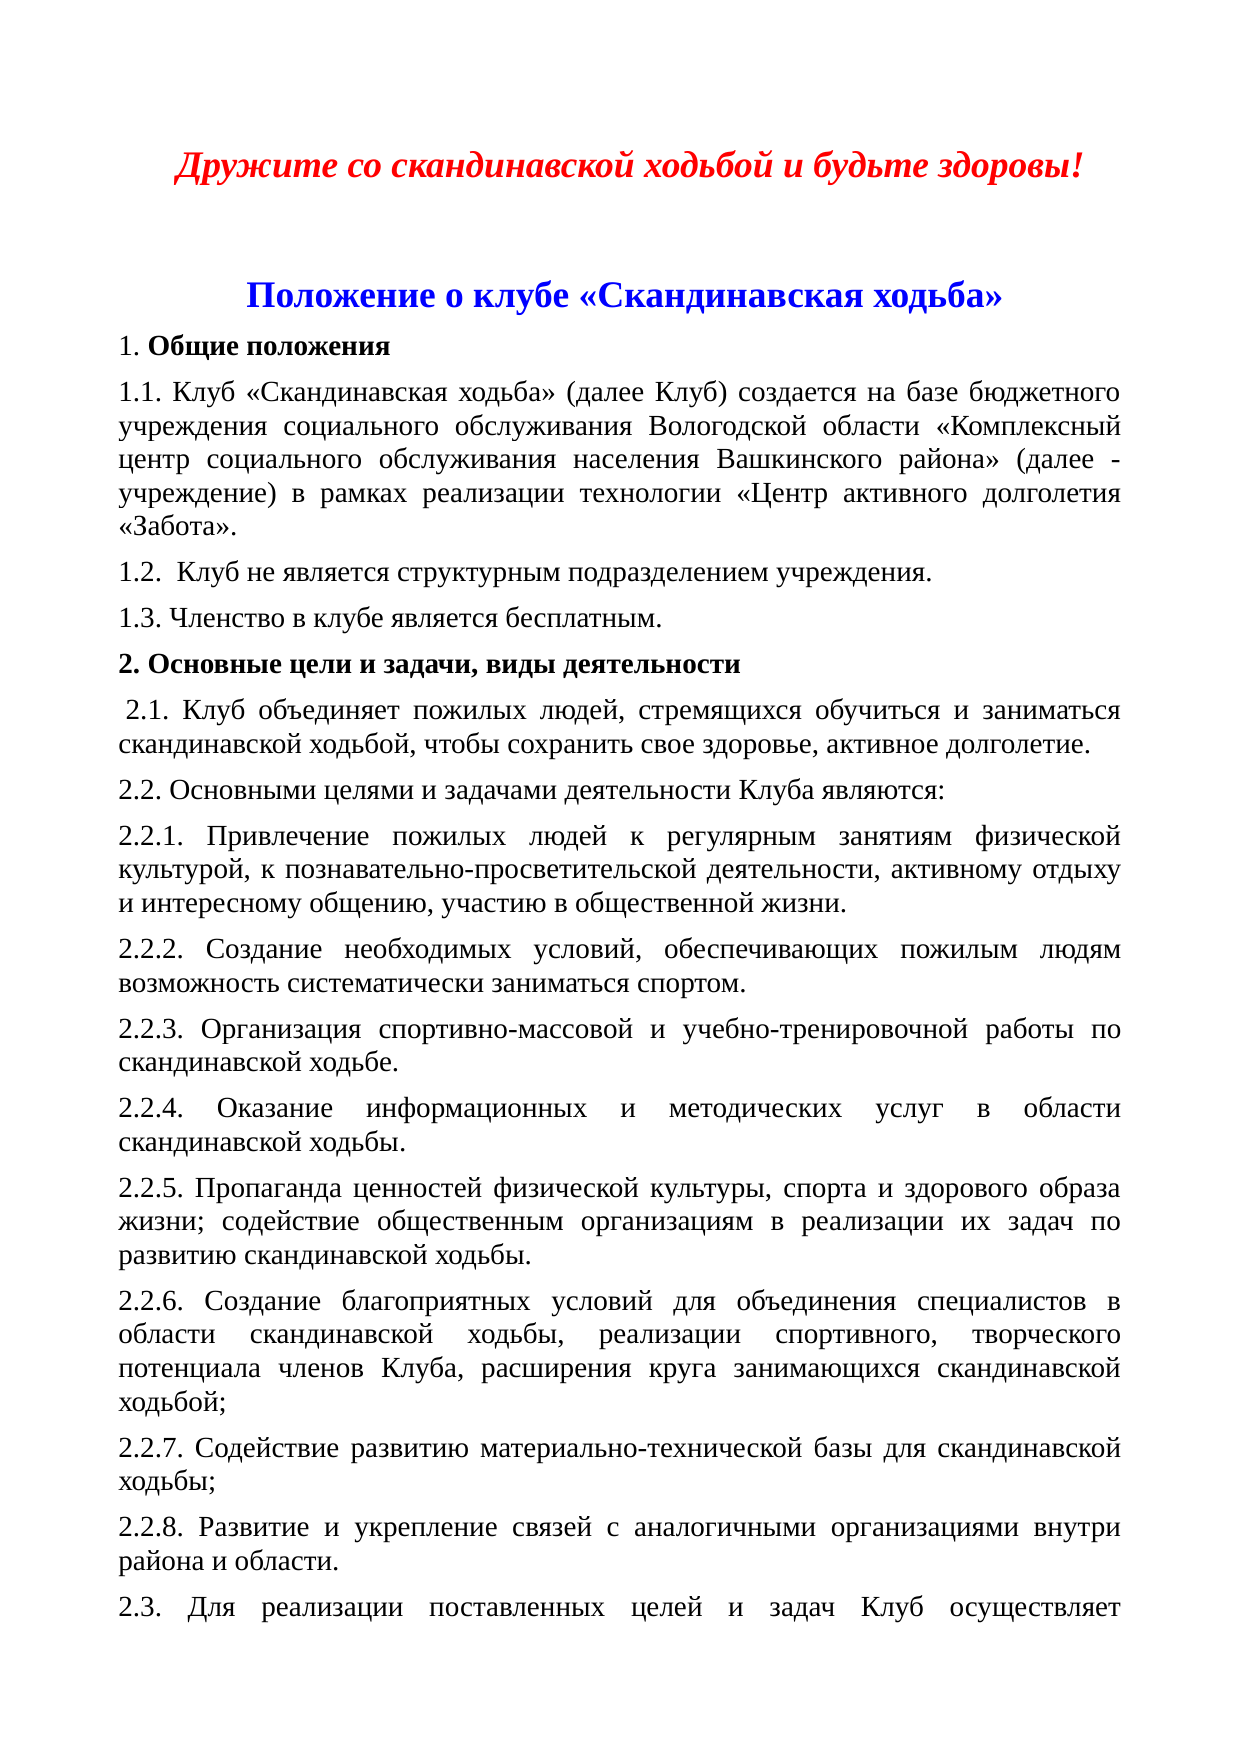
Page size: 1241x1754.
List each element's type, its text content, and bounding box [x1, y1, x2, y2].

text 1. Общие положения [118, 328, 1122, 362]
text 2.2.6. Создание благоприятных условий для объединения специалистов в области скандинавской ходьбы, реализации спортивного, творческого потенциала членов Клуба, расширения круга занимающихся скандинавской ходьбой; [118, 1283, 1122, 1417]
text 1.3. Членство в клубе является бесплатным. [118, 600, 1122, 634]
text 1.2. Клуб не является структурным подразделением учреждения. [118, 554, 1122, 588]
text Дружите со скандинавской ходьбой и будьте здоровы! [118, 142, 1122, 185]
text 2.3. Для реализации поставленных целей и задач Клуб осуществляет [118, 1589, 1122, 1622]
text 2.2.1. Привлечение пожилых людей к регулярным занятиям физической культурой, к познавательно-просветительской деятельности, активному отдыху и интересному общению, участию в общественной жизни. [118, 818, 1122, 919]
text 2.2.3. Организация спортивно-массовой и учебно-тренировочной работы по скандинавской ходьбе. [118, 1011, 1122, 1078]
text 2.2.5. Пропаганда ценностей физической культуры, спорта и здорового образа жизни; содействие общественным организациям в реализации их задач по развитию скандинавской ходьбы. [118, 1170, 1122, 1271]
text 2.2.8. Развитие и укрепление связей с аналогичными организациями внутри района и области. [118, 1509, 1122, 1576]
text 2.1. Клуб объединяет пожилых людей, стремящихся обучиться и заниматься скандинавской ходьбой, чтобы сохранить свое здоровье, активное долголетие. [118, 692, 1122, 759]
text Положение о клубе «Скандинавская ходьба» [118, 272, 1122, 316]
text 2.2.4. Оказание информационных и методических услуг в области скандинавской ходьбы. [118, 1090, 1122, 1157]
text 2.2.7. Содействие развитию материально-технической базы для скандинавской ходьбы; [118, 1430, 1122, 1497]
text 2.2.2. Создание необходимых условий, обеспечивающих пожилым людям возможность систематически заниматься спортом. [118, 931, 1122, 998]
text 2. Основные цели и задачи, виды деятельности [118, 646, 1122, 680]
text 1.1. Клуб «Скандинавская ходьба» (далее Клуб) создается на базе бюджетного учреждения социального обслуживания Вологодской области «Комплексный центр социального обслуживания населения Вашкинского района» (далее - учреждение) в рамках реализации технологии «Центр активного долголетия «Забота». [118, 374, 1122, 542]
text 2.2. Основными целями и задачами деятельности Клуба являются: [118, 772, 1122, 806]
